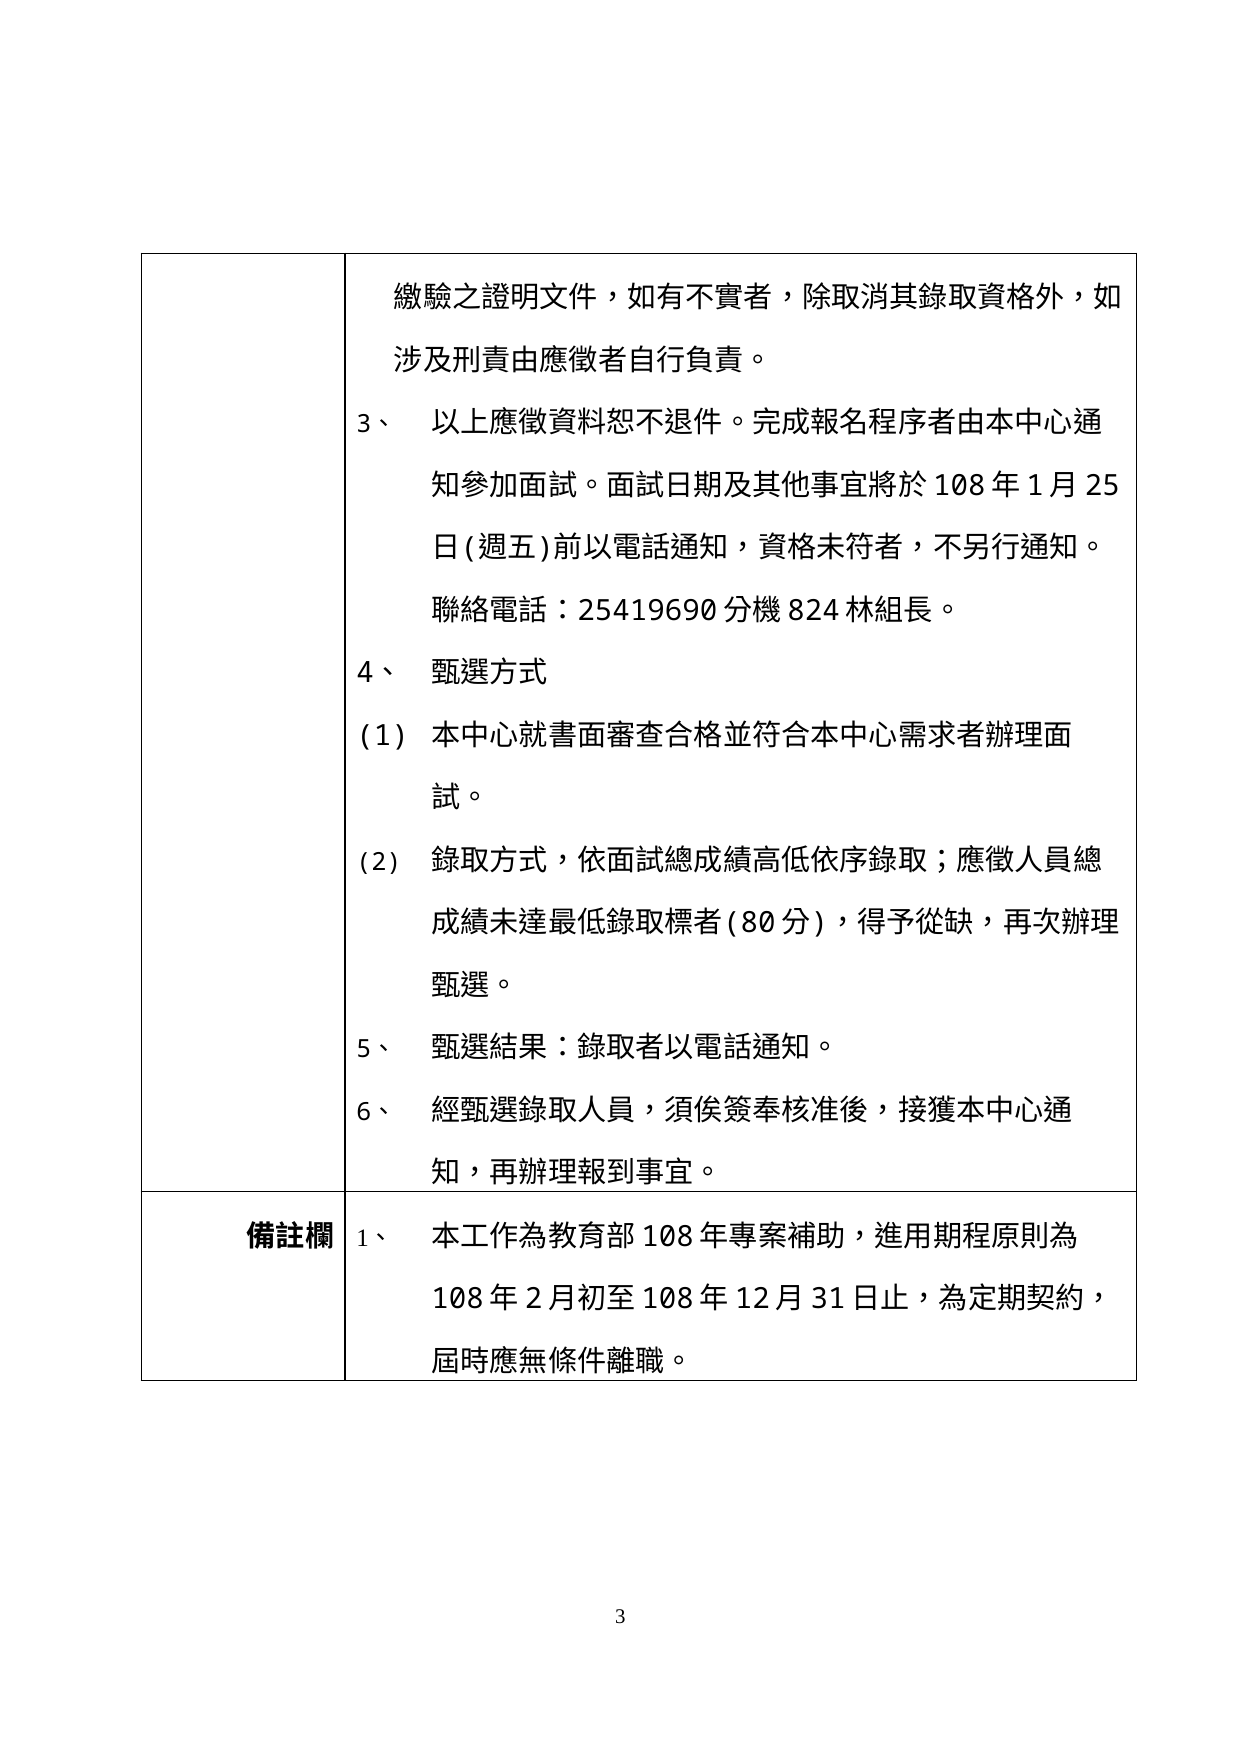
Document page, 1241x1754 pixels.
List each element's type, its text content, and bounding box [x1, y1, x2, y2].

table_cell 備註欄 [142, 1192, 344, 1379]
table_cell 自即日起至108年1月21日(週一)前將齊全的相關應徵資料，以掛號郵寄送達「(10457)臺北市中山區吉林路110號5樓/臺北市家庭教育中心收」(信封上請註明『應徵臨僱管理員(行政助理性質)』)報名，以郵戳為憑，且逾期不予受理；另維面試公平性，資料請勿親自送達本中心。 應徵資料 報名表。(請以正體字詳細填列，並貼妥照片；另外請將本檔案E-mail至loolin@mail.taipei.gov.tw) 最高學歷畢業證書影本。 個人身分證件正反面影本。 與本項職務工作項目相關之經歷證明(此項未附資料，則視為無)。 繳驗之證明文件，如有不實者，除取消其錄取資格外，如涉及刑責由應徵者自行負責。 以上應徵資料恕不退件。完成報名程序者由本中心通知參加面試。面試日期及其他事宜將於108年1月25日(週五)前以電話通知，資格未符者，不另行通知。聯絡電話：25419690分機824林組長。 甄選方式 本中心就書面審查合格並符合本中心需求者辦理面試。 錄取方式，依面試總成績高低依序錄取；應徵人員總成績未達最低錄取標者(80分)，得予從缺，再次辦理甄選。 甄選結果：錄取者以電話通知。 經甄選錄取人員，須俟簽奉核准後，接獲本中心通知，再辦理報到事宜。 [346, 254, 1136, 1191]
table_cell [142, 254, 344, 1191]
table_cell 本工作為教育部108年專案補助，進用期程原則為108年2月初至108年12月31日止，為定期契約，屆時應無條件離職。 每日工作時間按政府機關作息上下班，每日8小時；以月薪計酬，每月27,434元；依勞基法規定享勞保、健保、勞退；年終獎金部分視政府規定情形發給。 [346, 1192, 1136, 1379]
